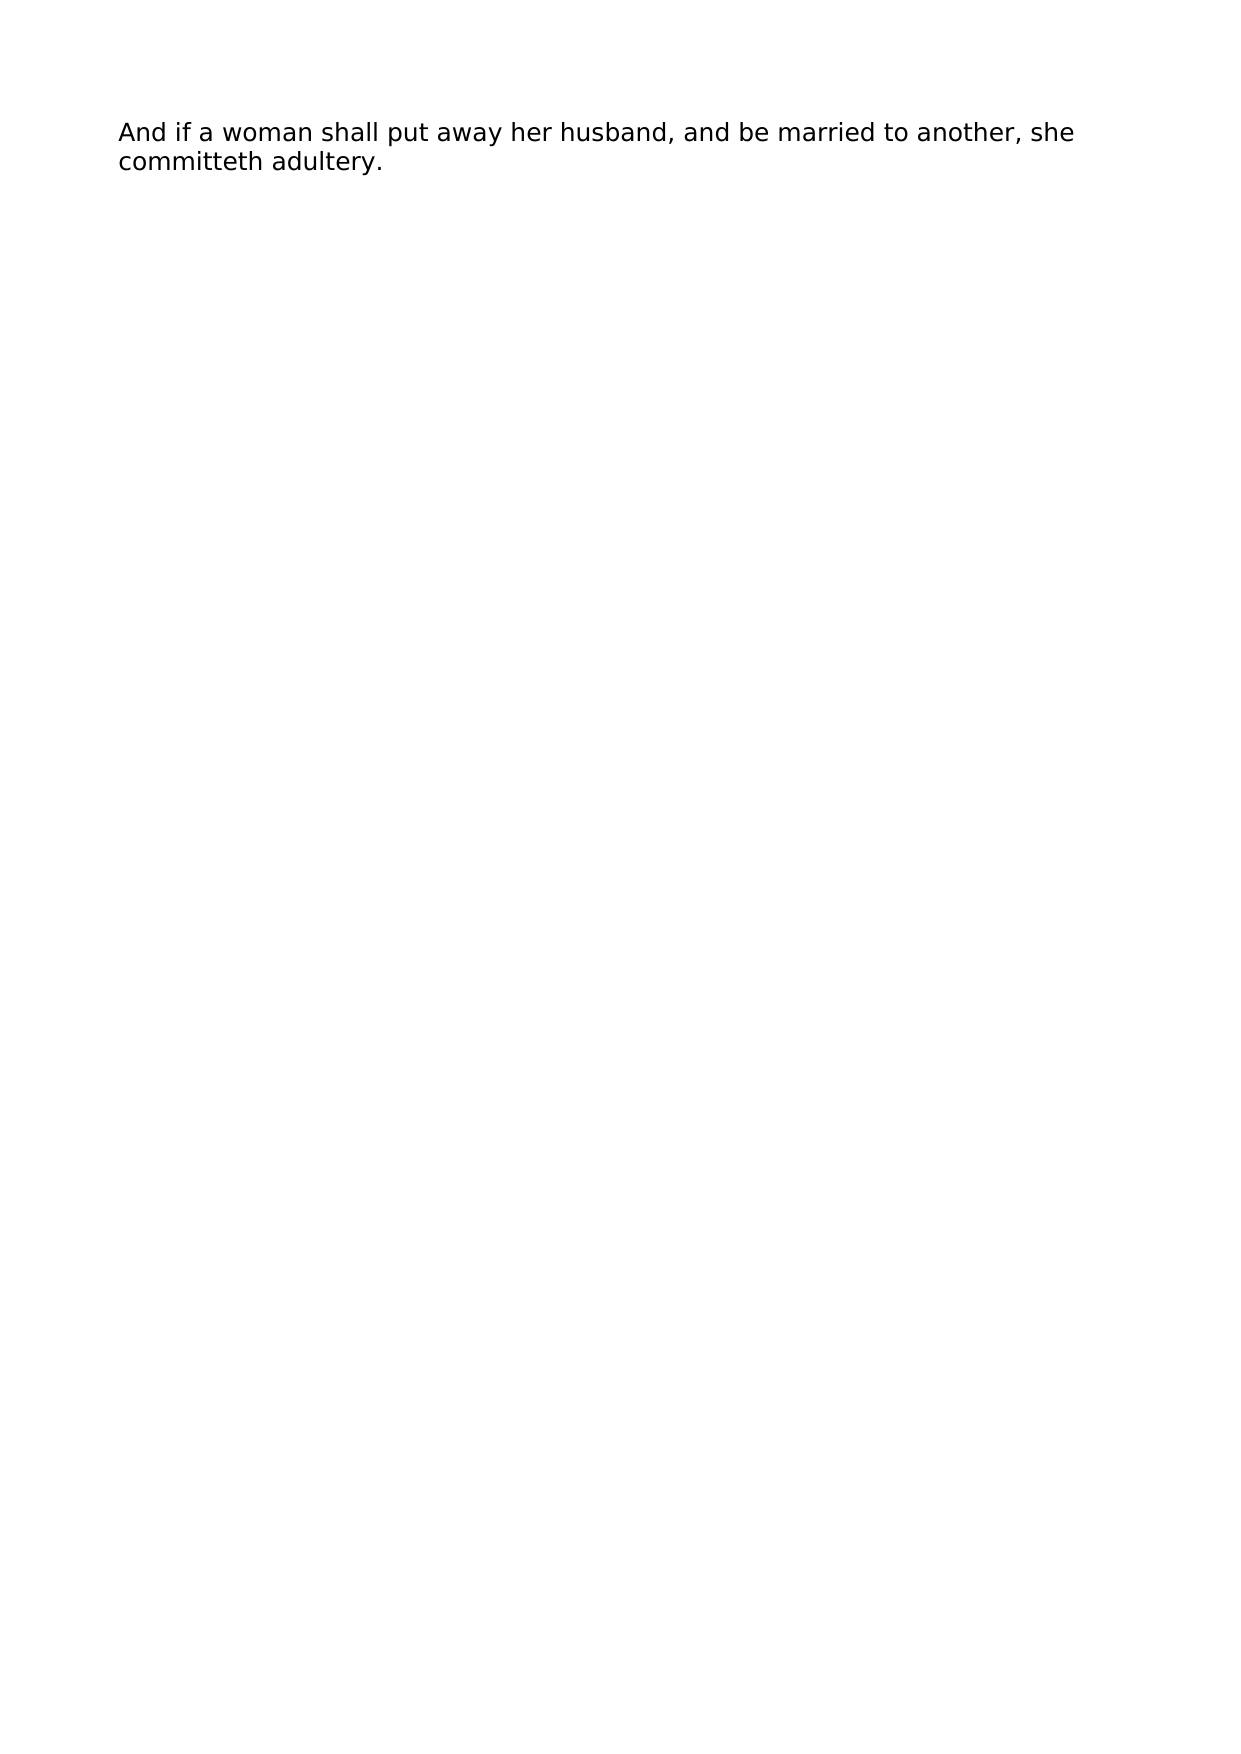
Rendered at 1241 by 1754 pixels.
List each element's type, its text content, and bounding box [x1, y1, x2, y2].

text And if a woman shall put away her husband, and be married to another, she committeth adultery. [118, 118, 1122, 176]
